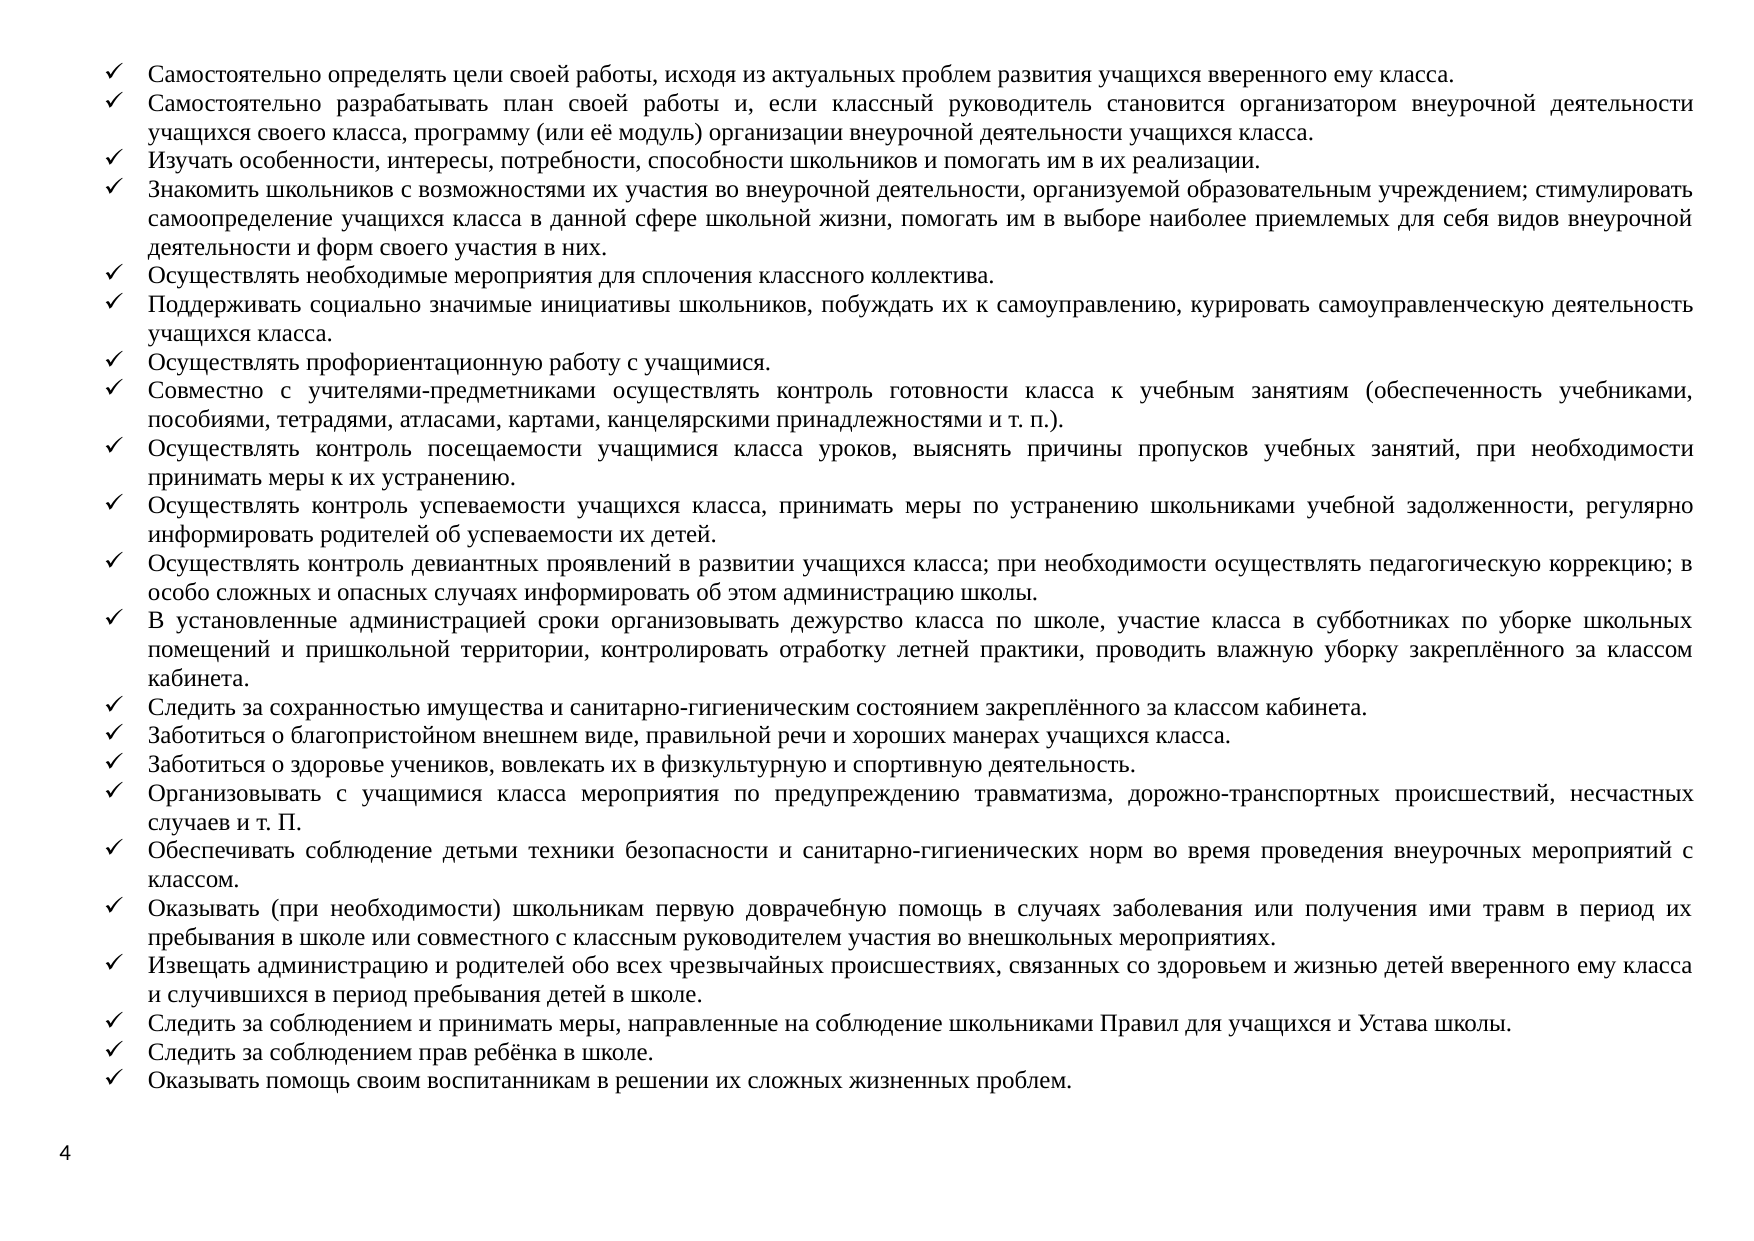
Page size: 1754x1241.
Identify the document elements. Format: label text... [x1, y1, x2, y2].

list Следить за соблюдением прав ребёнка в школе. [103, 1037, 1695, 1065]
list Знакомить школьников с возможностями их участия во внеурочной деятельности, организуемой образовательным учреждением; стимулировать самоопределение учащихся класса в данной сфере школьной жизни, помогать им в выборе наиболее приемлемых для себя видов внеурочной деятельности и форм своего участия в них. [103, 174, 1695, 260]
list Заботиться о здоровье учеников, вовлекать их в физкультурную и спортивную деятельность. [103, 749, 1695, 778]
list Следить за сохранностью имущества и санитарно-гигиеническим состоянием закреплённого за классом кабинета. [103, 692, 1695, 720]
list Осуществлять контроль успеваемости учащихся класса, принимать меры по устранению школьниками учебной задолженности, регулярно информировать родителей об успеваемости их детей. [103, 490, 1695, 548]
list Самостоятельно разрабатывать план своей работы и, если классный руководитель становится организатором внеурочной деятельности учащихся своего класса, программу (или её модуль) организации внеурочной деятельности учащихся класса. [103, 88, 1695, 145]
list Осуществлять контроль посещаемости учащимися класса уроков, выяснять причины пропусков учебных занятий, при необходимости принимать меры к их устранению. [103, 433, 1695, 490]
list Обеспечивать соблюдение детьми техники безопасности и санитарно-гигиенических норм во время проведения внеурочных мероприятий с классом. [103, 835, 1695, 893]
list Осуществлять необходимые мероприятия для сплочения классного коллектива. [103, 260, 1695, 289]
list В установленные администрацией сроки организовывать дежурство класса по школе, участие класса в субботниках по уборке школьных помещений и пришкольной территории, контролировать отработку летней практики, проводить влажную уборку закреплённого за классом кабинета. [103, 605, 1695, 692]
list Извещать администрацию и родителей обо всех чрезвычайных происшествиях, связанных со здоровьем и жизнью детей вверенного ему класса и случившихся в период пребывания детей в школе. [103, 950, 1695, 1008]
list Оказывать помощь своим воспитанникам в решении их сложных жизненных проблем. [103, 1065, 1695, 1094]
list Организовывать с учащимися класса мероприятия по предупреждению травматизма, дорожно-транспортных происшествий, несчастных случаев и т. П. [103, 778, 1695, 835]
list Совместно с учителями-предметниками осуществлять контроль готовности класса к учебным занятиям (обеспеченность учебниками, пособиями, тетрадями, атласами, картами, канцелярскими принадлежностями и т. п.). [103, 375, 1695, 433]
list Осуществлять профориентационную работу с учащимися. [103, 347, 1695, 375]
list Следить за соблюдением и принимать меры, направленные на соблюдение школьниками Правил для учащихся и Устава школы. [103, 1008, 1695, 1037]
list Изучать особенности, интересы, потребности, способности школьников и помогать им в их реализации. [103, 145, 1695, 174]
list Заботиться о благопристойном внешнем виде, правильной речи и хороших манерах учащихся класса. [103, 720, 1695, 749]
list Осуществлять контроль девиантных проявлений в развитии учащихся класса; при необходимости осуществлять педагогическую коррекцию; в особо сложных и опасных случаях информировать об этом администрацию школы. [103, 548, 1695, 605]
list Самостоятельно определять цели своей работы, исходя из актуальных проблем развития учащихся вверенного ему класса. [103, 59, 1695, 88]
list Оказывать (при необходимости) школьникам первую доврачебную помощь в случаях заболевания или получения ими травм в период их пребывания в школе или совместного с классным руководителем участия во внешкольных мероприятиях. [103, 893, 1695, 950]
list Поддерживать социально значимые инициативы школьников, побуждать их к самоуправлению, курировать самоуправленческую деятельность учащихся класса. [103, 289, 1695, 347]
